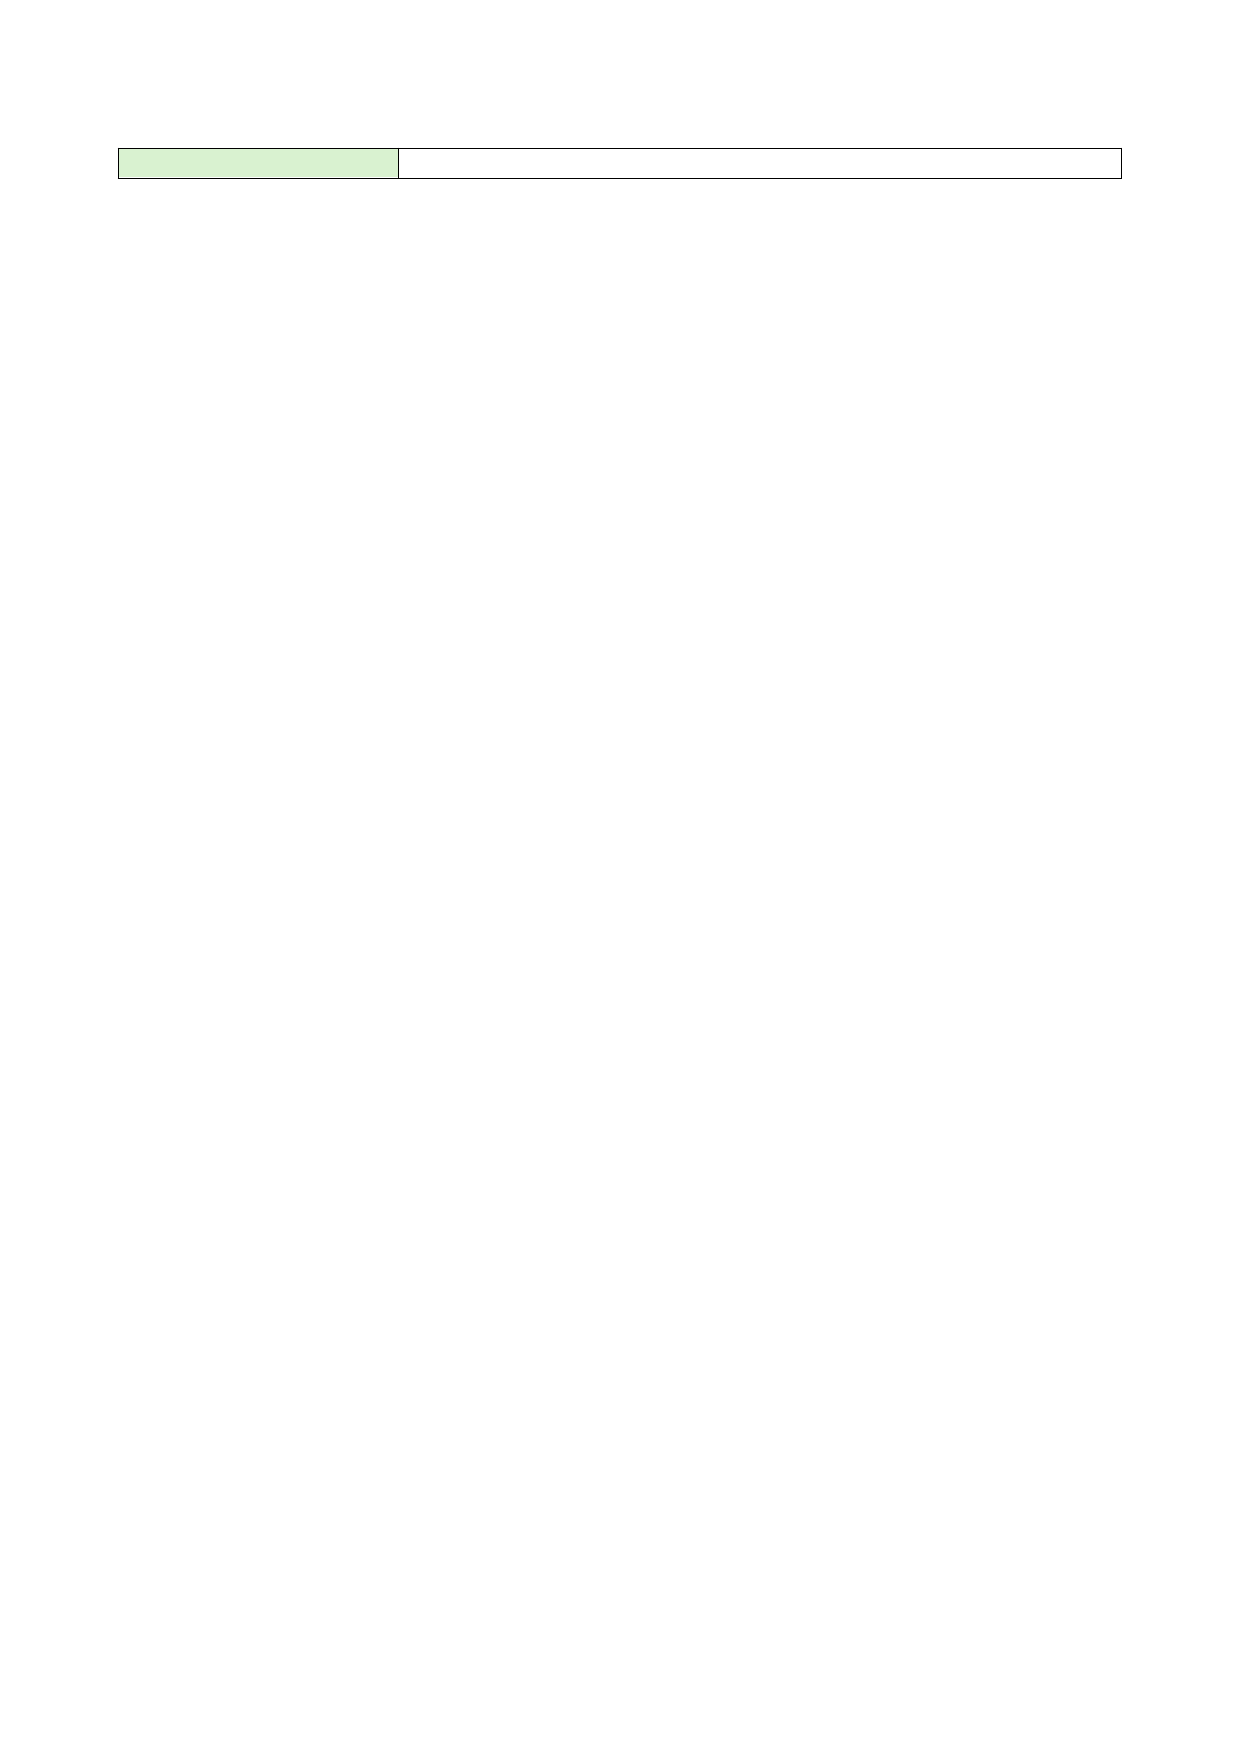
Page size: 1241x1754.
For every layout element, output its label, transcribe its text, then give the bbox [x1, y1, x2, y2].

table_cell Risultati raggiunti [119, 149, 398, 177]
table_cell [399, 149, 1121, 177]
